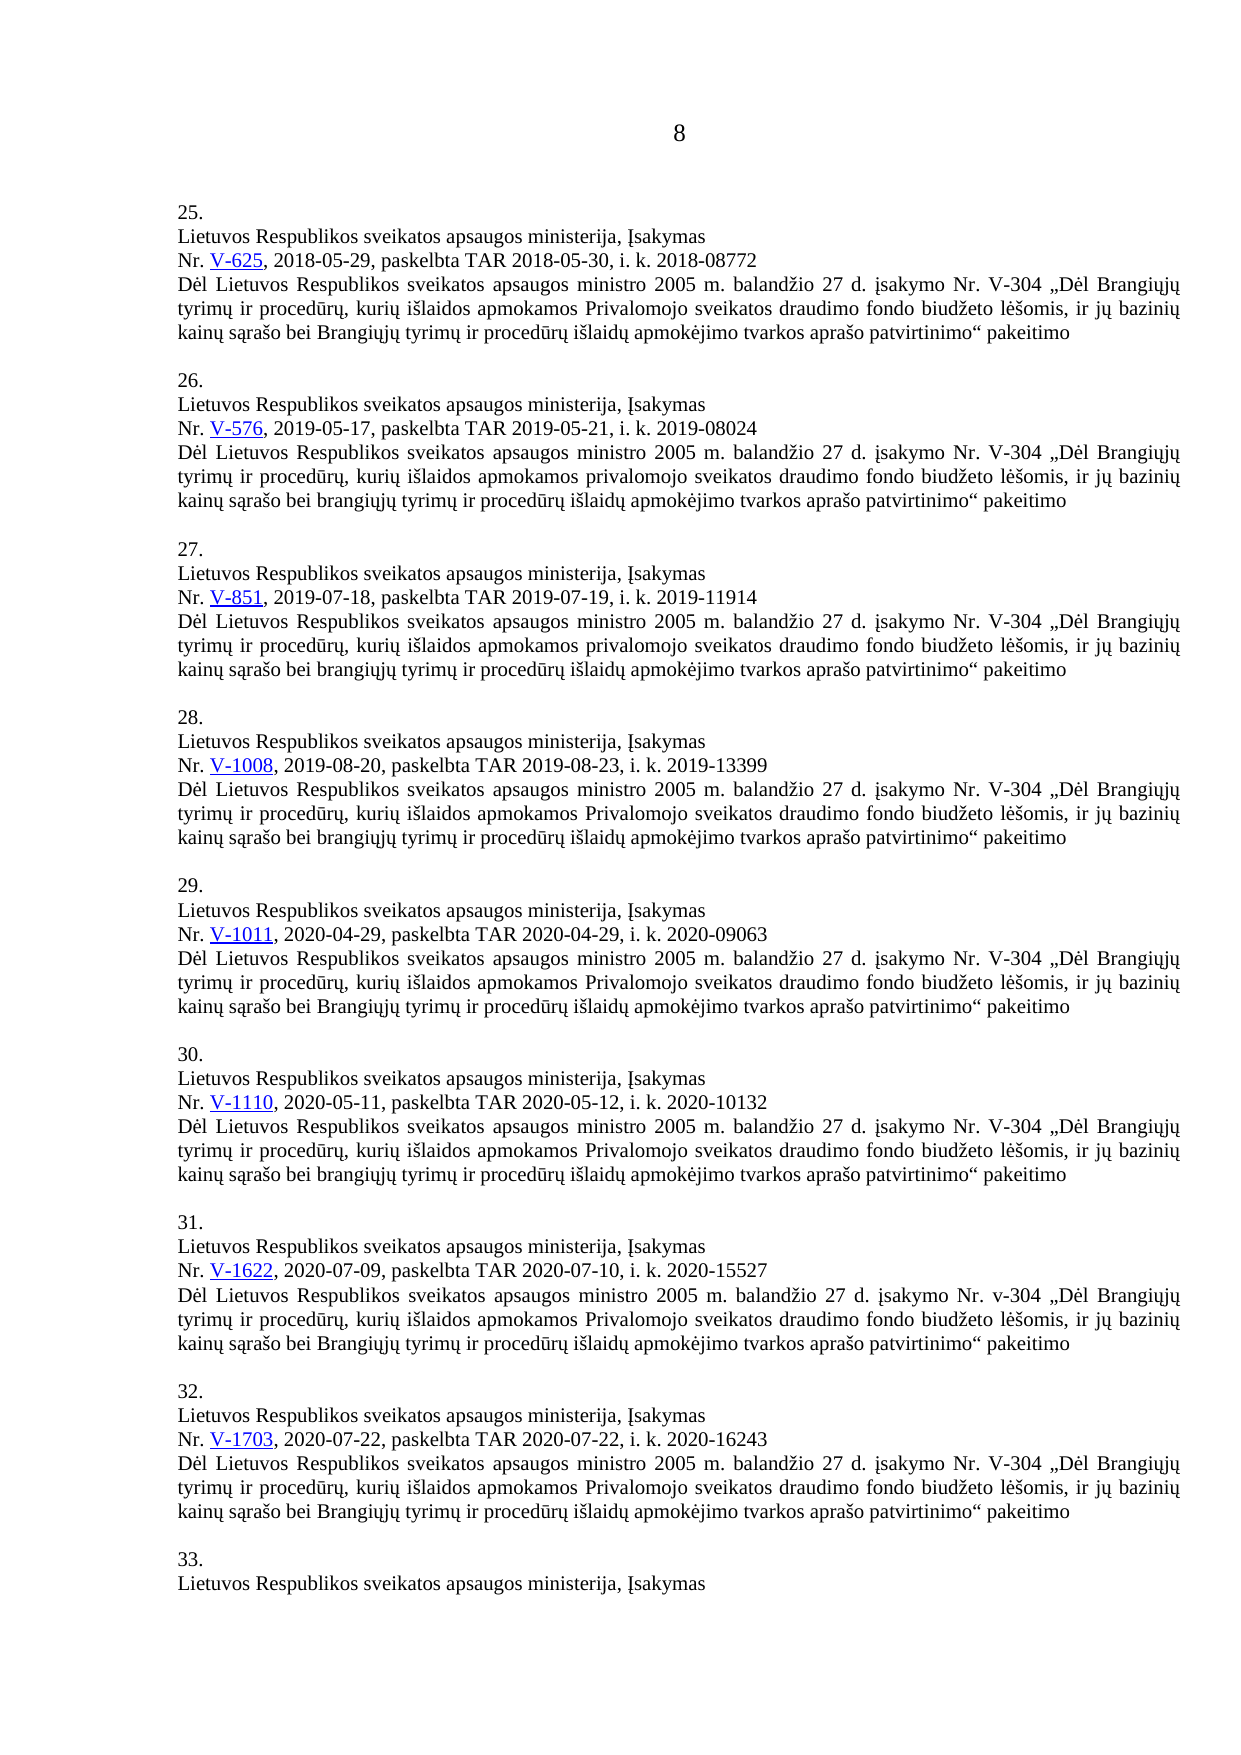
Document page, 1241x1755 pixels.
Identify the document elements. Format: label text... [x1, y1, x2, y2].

text Lietuvos Respublikos sveikatos apsaugos ministerija, Įsakymas [177, 224, 1181, 248]
text Lietuvos Respublikos sveikatos apsaugos ministerija, Įsakymas [177, 897, 1181, 922]
text Dėl Lietuvos Respublikos sveikatos apsaugos ministro 2005 m. balandžio 27 d. įsakymo Nr. V-304 „Dėl Brangiųjų tyrimų ir procedūrų, kurių išlaidos apmokamos Privalomojo sveikatos draudimo fondo biudžeto lėšomis, ir jų bazinių kainų sąrašo bei Brangiųjų tyrimų ir procedūrų išlaidų apmokėjimo tvarkos aprašo patvirtinimo“ pakeitimo [177, 272, 1181, 344]
text Lietuvos Respublikos sveikatos apsaugos ministerija, Įsakymas [177, 1066, 1181, 1090]
text Lietuvos Respublikos sveikatos apsaugos ministerija, Įsakymas [177, 1403, 1181, 1427]
text Lietuvos Respublikos sveikatos apsaugos ministerija, Įsakymas [177, 1234, 1181, 1258]
text 31. [177, 1210, 1181, 1234]
text Nr. V-1110, 2020-05-11, paskelbta TAR 2020-05-12, i. k. 2020-10132 [177, 1090, 1181, 1114]
text Dėl Lietuvos Respublikos sveikatos apsaugos ministro 2005 m. balandžio 27 d. įsakymo Nr. V-304 „Dėl Brangiųjų tyrimų ir procedūrų, kurių išlaidos apmokamos Privalomojo sveikatos draudimo fondo biudžeto lėšomis, ir jų bazinių kainų sąrašo bei brangiųjų tyrimų ir procedūrų išlaidų apmokėjimo tvarkos aprašo patvirtinimo“ pakeitimo [177, 1114, 1181, 1186]
text Lietuvos Respublikos sveikatos apsaugos ministerija, Įsakymas [177, 1571, 1181, 1595]
text Nr. V-1622, 2020-07-09, paskelbta TAR 2020-07-10, i. k. 2020-15527 [177, 1258, 1181, 1282]
text Lietuvos Respublikos sveikatos apsaugos ministerija, Įsakymas [177, 729, 1181, 753]
text Dėl Lietuvos Respublikos sveikatos apsaugos ministro 2005 m. balandžio 27 d. įsakymo Nr. V-304 „Dėl Brangiųjų tyrimų ir procedūrų, kurių išlaidos apmokamos Privalomojo sveikatos draudimo fondo biudžeto lėšomis, ir jų bazinių kainų sąrašo bei Brangiųjų tyrimų ir procedūrų išlaidų apmokėjimo tvarkos aprašo patvirtinimo“ pakeitimo [177, 946, 1181, 1018]
text Nr. V-1008, 2019-08-20, paskelbta TAR 2019-08-23, i. k. 2019-13399 [177, 753, 1181, 777]
text Dėl Lietuvos Respublikos sveikatos apsaugos ministro 2005 m. balandžio 27 d. įsakymo Nr. V-304 „Dėl Brangiųjų tyrimų ir procedūrų, kurių išlaidos apmokamos privalomojo sveikatos draudimo fondo biudžeto lėšomis, ir jų bazinių kainų sąrašo bei brangiųjų tyrimų ir procedūrų išlaidų apmokėjimo tvarkos aprašo patvirtinimo“ pakeitimo [177, 440, 1181, 512]
text Nr. V-1011, 2020-04-29, paskelbta TAR 2020-04-29, i. k. 2020-09063 [177, 922, 1181, 946]
text Dėl Lietuvos Respublikos sveikatos apsaugos ministro 2005 m. balandžio 27 d. įsakymo Nr. v-304 „Dėl Brangiųjų tyrimų ir procedūrų, kurių išlaidos apmokamos Privalomojo sveikatos draudimo fondo biudžeto lėšomis, ir jų bazinių kainų sąrašo bei Brangiųjų tyrimų ir procedūrų išlaidų apmokėjimo tvarkos aprašo patvirtinimo“ pakeitimo [177, 1282, 1181, 1355]
text Nr. V-625, 2018-05-29, paskelbta TAR 2018-05-30, i. k. 2018-08772 [177, 248, 1181, 272]
text Nr. V-576, 2019-05-17, paskelbta TAR 2019-05-21, i. k. 2019-08024 [177, 416, 1181, 440]
text 25. [177, 200, 1181, 224]
text Nr. V-851, 2019-07-18, paskelbta TAR 2019-07-19, i. k. 2019-11914 [177, 585, 1181, 609]
text Nr. V-1703, 2020-07-22, paskelbta TAR 2020-07-22, i. k. 2020-16243 [177, 1427, 1181, 1451]
text Dėl Lietuvos Respublikos sveikatos apsaugos ministro 2005 m. balandžio 27 d. įsakymo Nr. V-304 „Dėl Brangiųjų tyrimų ir procedūrų, kurių išlaidos apmokamos privalomojo sveikatos draudimo fondo biudžeto lėšomis, ir jų bazinių kainų sąrašo bei brangiųjų tyrimų ir procedūrų išlaidų apmokėjimo tvarkos aprašo patvirtinimo“ pakeitimo [177, 609, 1181, 681]
text 29. [177, 873, 1181, 897]
text 32. [177, 1379, 1181, 1403]
text 33. [177, 1547, 1181, 1571]
text Dėl Lietuvos Respublikos sveikatos apsaugos ministro 2005 m. balandžio 27 d. įsakymo Nr. V-304 „Dėl Brangiųjų tyrimų ir procedūrų, kurių išlaidos apmokamos Privalomojo sveikatos draudimo fondo biudžeto lėšomis, ir jų bazinių kainų sąrašo bei brangiųjų tyrimų ir procedūrų išlaidų apmokėjimo tvarkos aprašo patvirtinimo“ pakeitimo [177, 777, 1181, 849]
text Lietuvos Respublikos sveikatos apsaugos ministerija, Įsakymas [177, 561, 1181, 585]
text 28. [177, 705, 1181, 729]
text 27. [177, 537, 1181, 561]
text 26. [177, 368, 1181, 392]
text Dėl Lietuvos Respublikos sveikatos apsaugos ministro 2005 m. balandžio 27 d. įsakymo Nr. V-304 „Dėl Brangiųjų tyrimų ir procedūrų, kurių išlaidos apmokamos Privalomojo sveikatos draudimo fondo biudžeto lėšomis, ir jų bazinių kainų sąrašo bei Brangiųjų tyrimų ir procedūrų išlaidų apmokėjimo tvarkos aprašo patvirtinimo“ pakeitimo [177, 1451, 1181, 1523]
text 30. [177, 1042, 1181, 1066]
text Lietuvos Respublikos sveikatos apsaugos ministerija, Įsakymas [177, 392, 1181, 416]
